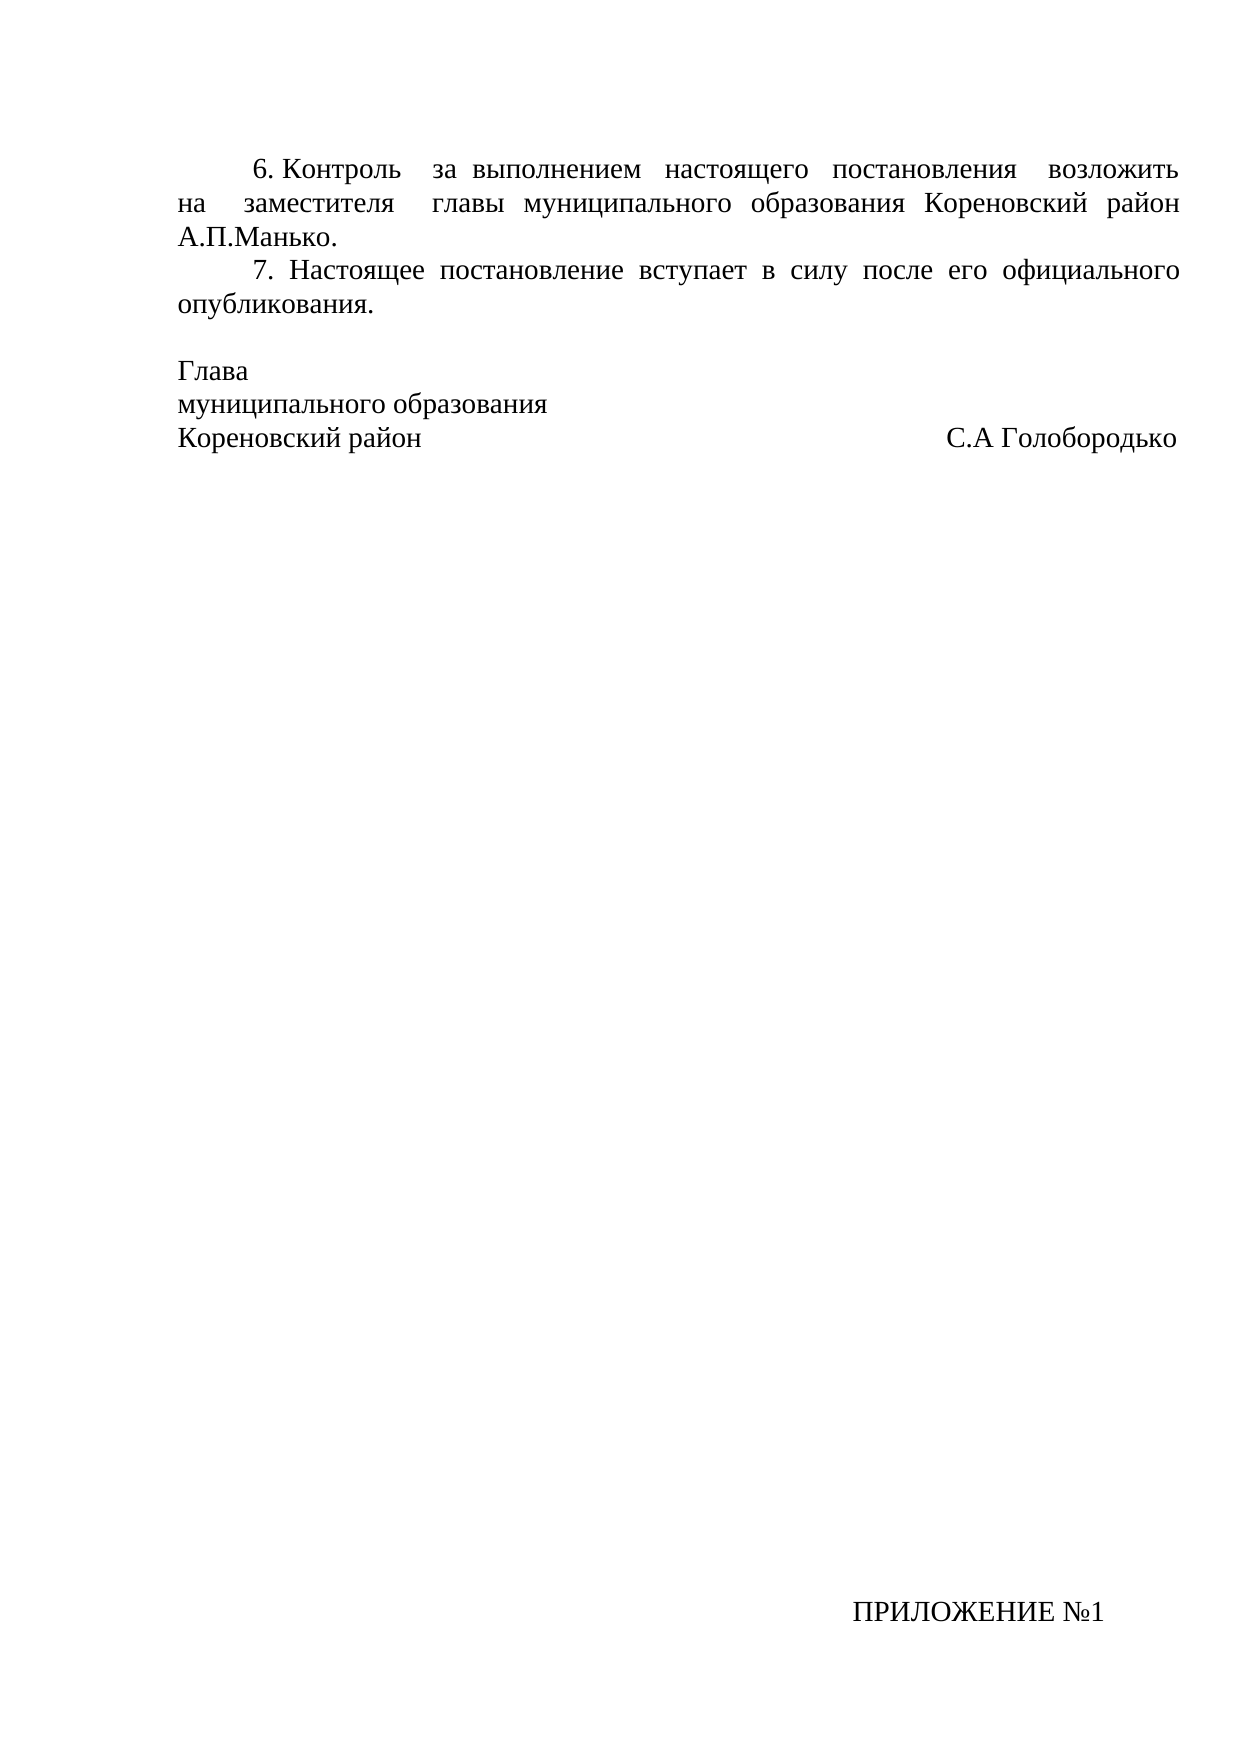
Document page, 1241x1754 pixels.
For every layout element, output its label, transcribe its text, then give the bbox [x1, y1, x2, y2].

text Кореновский район С.А Голобородько [177, 420, 1181, 453]
text 7. Настоящее постановление вступает в силу после его официального опубликования. [177, 252, 1181, 319]
text ПРИЛОЖЕНИЕ №1 [177, 1594, 1181, 1627]
text 6. Контроль за выполнением настоящего постановления возложить на заместителя главы муниципального образования Кореновский район А.П.Манько. [177, 152, 1181, 252]
text муниципального образования [177, 386, 1181, 420]
text Глава [177, 353, 1181, 386]
